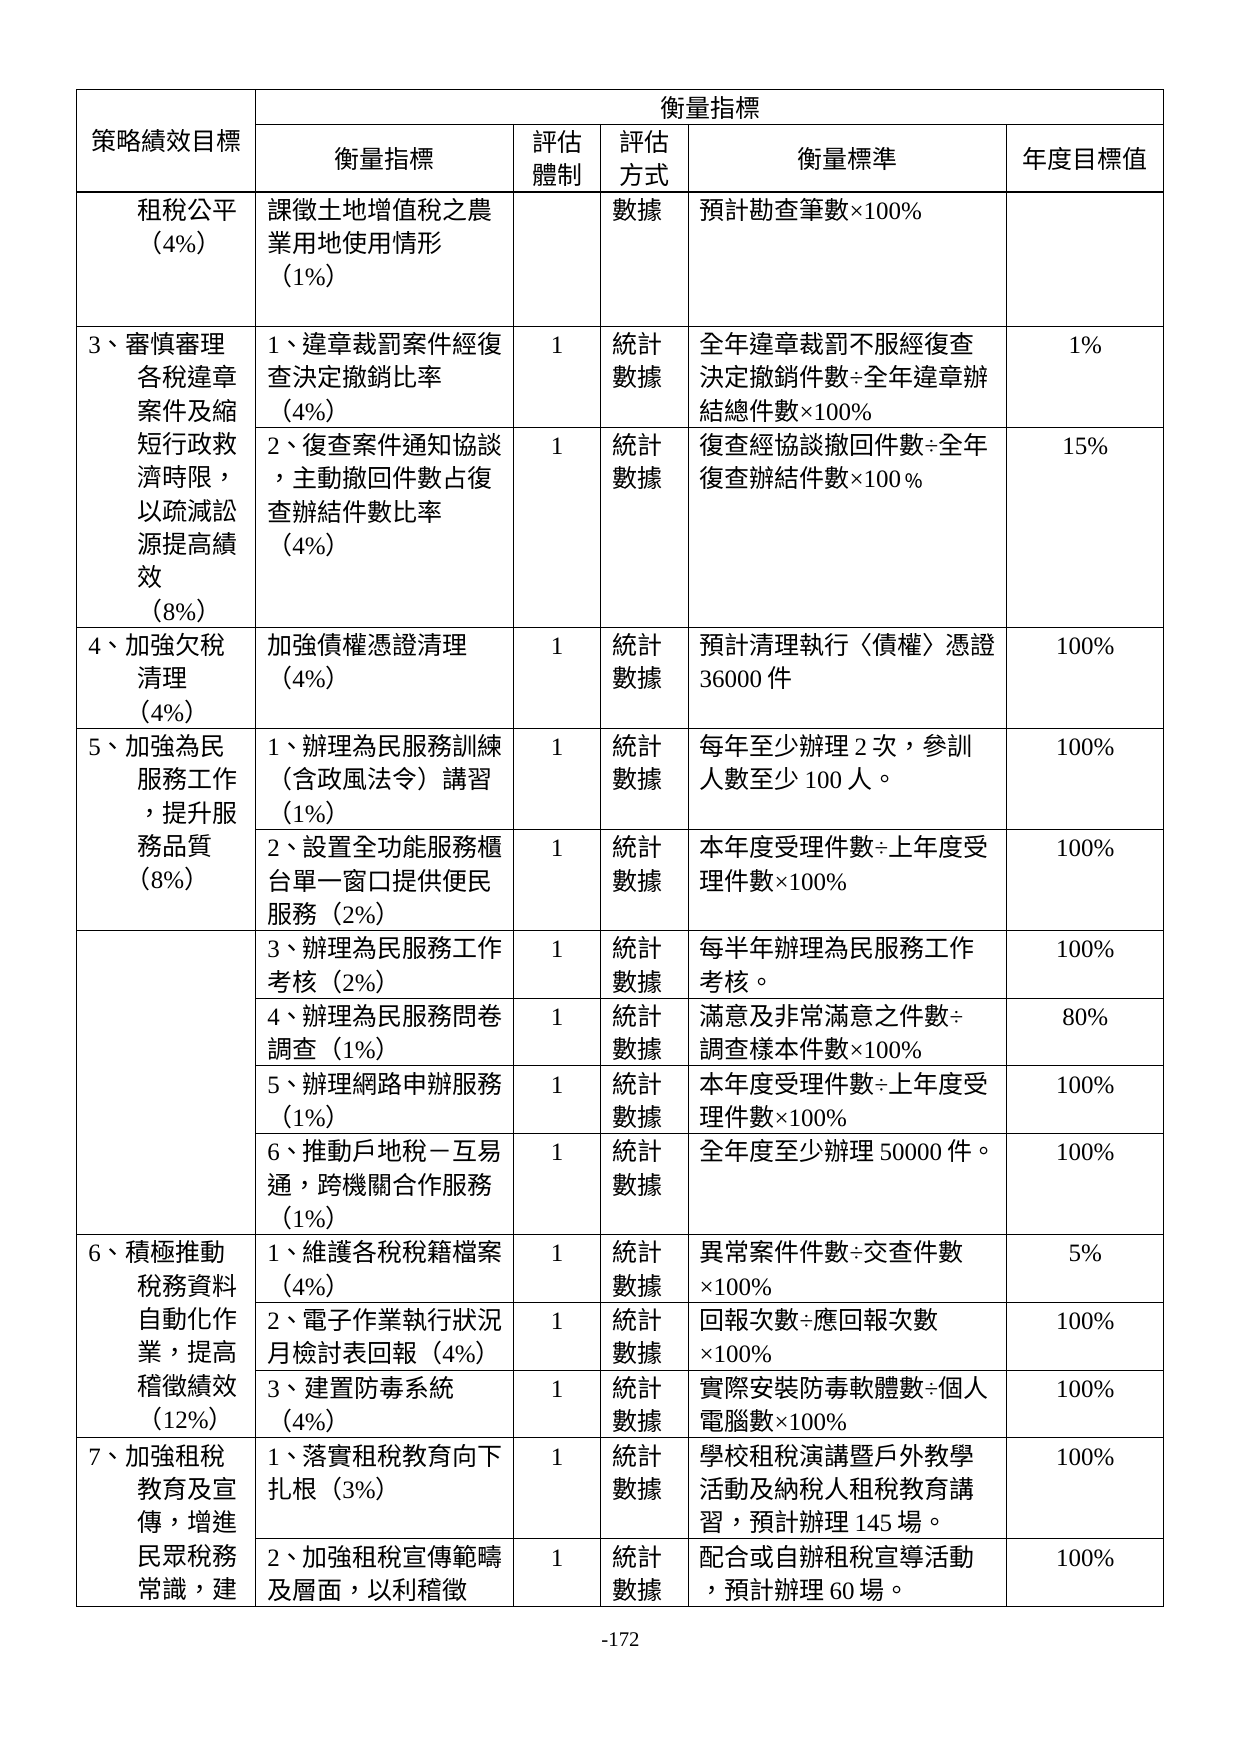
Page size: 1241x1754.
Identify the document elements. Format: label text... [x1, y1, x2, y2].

table_cell 4、辦理為民服務問卷調查（1%） [256, 999, 513, 1065]
table_cell [77, 998, 255, 1065]
table_cell 1% [1007, 327, 1163, 427]
table_cell 1、辦理為民服務訓練（含政風法令）講習（1%） [256, 729, 513, 829]
table_cell 本年度受理件數÷上年度受理件數×100% [689, 830, 1006, 930]
table_cell 衡量指標 [256, 125, 513, 191]
table_cell 積極推動稅務資料自動化作業，提高稽徵績效（12%） [77, 1235, 255, 1437]
table_cell 統計數據 [601, 999, 688, 1065]
table_cell 學校租稅演講暨戶外教學活動及納稅人租稅教育講習，預計辦理145場。 [689, 1438, 1006, 1538]
table_cell 100% [1007, 830, 1163, 930]
table_cell 100% [1007, 1134, 1163, 1234]
table_cell 統計數據 [601, 428, 688, 627]
table_header 衡量指標 [256, 90, 1163, 124]
table_cell 年度目標值 [1007, 125, 1163, 191]
table_cell 1、落實租稅教育向下扎根（3%） [256, 1438, 513, 1538]
table_cell 3、建置防毒系統 （4%） [256, 1371, 513, 1437]
table_cell 統計數據 [601, 830, 688, 930]
table_cell [77, 1065, 255, 1133]
table_cell 衡量標準 [689, 125, 1006, 191]
table_cell 3、辦理為民服務工作考核（2%） [256, 931, 513, 998]
table_cell 評估體制 [514, 125, 600, 191]
table_cell 復查經協談撤回件數÷全年復查辦結件數×100﹪ [689, 428, 1006, 627]
table_cell 1 [514, 428, 600, 627]
table_cell 評估方式 [601, 125, 688, 191]
table_cell 1 [514, 327, 600, 427]
table_cell 每半年辦理為民服務工作考核。 [689, 931, 1006, 998]
table_cell 5、辦理網路申辦服務（1%） [256, 1066, 513, 1133]
table_cell 統計數據 [601, 729, 688, 829]
table_cell 加強租稅教育及宣傳，增進民眾稅務常識，建 [77, 1438, 255, 1606]
table_cell 審慎審理各稅違章案件及縮短行政救濟時限，以疏減訟源提高績效（8%） [77, 327, 255, 627]
table_cell 100% [1007, 1371, 1163, 1437]
table_cell 預計清理執行〈債權〉憑證36000件 [689, 628, 1006, 728]
table_cell 全年違章裁罰不服經復查決定撤銷件數÷全年違章辦結總件數×100% [689, 327, 1006, 427]
table_cell 2、電子作業執行狀況月檢討表回報（4%） [256, 1303, 513, 1369]
table_cell 每年至少辦理2次，參訓人數至少100人。 [689, 729, 1006, 829]
table_cell 1 [514, 1235, 600, 1302]
table_cell 2、加強租稅宣傳範疇及層面，以利稽徵 [256, 1539, 513, 1606]
table_cell 1、維護各稅稅籍檔案（4%） [256, 1235, 513, 1302]
table_cell 滿意及非常滿意之件數÷ 調查樣本件數×100% [689, 999, 1006, 1065]
table_cell 實際安裝防毒軟體數÷個人電腦數×100% [689, 1371, 1006, 1437]
table_cell 100% [1007, 931, 1163, 998]
table_cell 1 [514, 729, 600, 829]
table_cell 統計數據 [601, 1235, 688, 1302]
table_cell 統計數據 [601, 1371, 688, 1437]
table_cell [1007, 193, 1163, 326]
table_cell 1 [514, 1134, 600, 1234]
table_cell 配合或自辦租稅宣導活動，預計辦理60場。 [689, 1539, 1006, 1606]
table_cell 加強債權憑證清理 （4%） [256, 628, 513, 728]
table_cell 100% [1007, 1066, 1163, 1133]
table_cell 租稅公平（4%） [77, 193, 255, 326]
table_cell 統計數據 [601, 1066, 688, 1133]
table_cell 5% [1007, 1235, 1163, 1302]
table_cell 統計數據 [601, 1539, 688, 1606]
table_cell 加強為民服務工作，提升服務品質 （8%） [77, 729, 255, 930]
table_cell 100% [1007, 1539, 1163, 1606]
table_cell 80% [1007, 999, 1163, 1065]
table_cell [77, 1133, 255, 1234]
table_cell 1 [514, 1438, 600, 1538]
table_cell 1 [514, 1539, 600, 1606]
table_cell 全年度至少辦理50000件。 [689, 1134, 1006, 1234]
table_cell 1 [514, 830, 600, 930]
table_cell [514, 193, 600, 326]
table_cell 統計數據 [601, 628, 688, 728]
table_cell 本年度受理件數÷上年度受理件數×100% [689, 1066, 1006, 1133]
table_cell 1 [514, 1066, 600, 1133]
table_cell 預計勘查筆數×100% [689, 193, 1006, 326]
table_cell 1 [514, 628, 600, 728]
table_cell 統計數據 [601, 931, 688, 998]
table_cell 100% [1007, 729, 1163, 829]
table_cell 加強欠稅清理 （4%） [77, 628, 255, 728]
table_cell [77, 931, 255, 998]
table_cell 100% [1007, 628, 1163, 728]
table_cell 2、設置全功能服務櫃台單一窗口提供便民服務（2%） [256, 830, 513, 930]
table_cell 15% [1007, 428, 1163, 627]
table_cell 2、復查案件通知協談，主動撤回件數占復查辦結件數比率 （4%） [256, 428, 513, 627]
table_cell 數據 [601, 193, 688, 326]
table_header 策略績效目標 [77, 90, 255, 191]
table_cell 6、推動戶地稅－互易通，跨機關合作服務（1%） [256, 1134, 513, 1234]
table_cell 1 [514, 1303, 600, 1369]
table_cell 課徵土地增值稅之農業用地使用情形 （1%） [256, 193, 513, 326]
table_cell 1 [514, 999, 600, 1065]
table_cell 1、違章裁罰案件經復查決定撤銷比率 （4%） [256, 327, 513, 427]
table_cell 100% [1007, 1303, 1163, 1369]
table_cell 1 [514, 1371, 600, 1437]
table_cell 統計數據 [601, 327, 688, 427]
table_cell 回報次數÷應回報次數×100% [689, 1303, 1006, 1369]
table_cell 統計數據 [601, 1303, 688, 1369]
table_cell 異常案件件數÷交查件數×100% [689, 1235, 1006, 1302]
table_cell 100% [1007, 1438, 1163, 1538]
table_cell 1 [514, 931, 600, 998]
table_cell 統計數據 [601, 1134, 688, 1234]
table_cell 統計數據 [601, 1438, 688, 1538]
